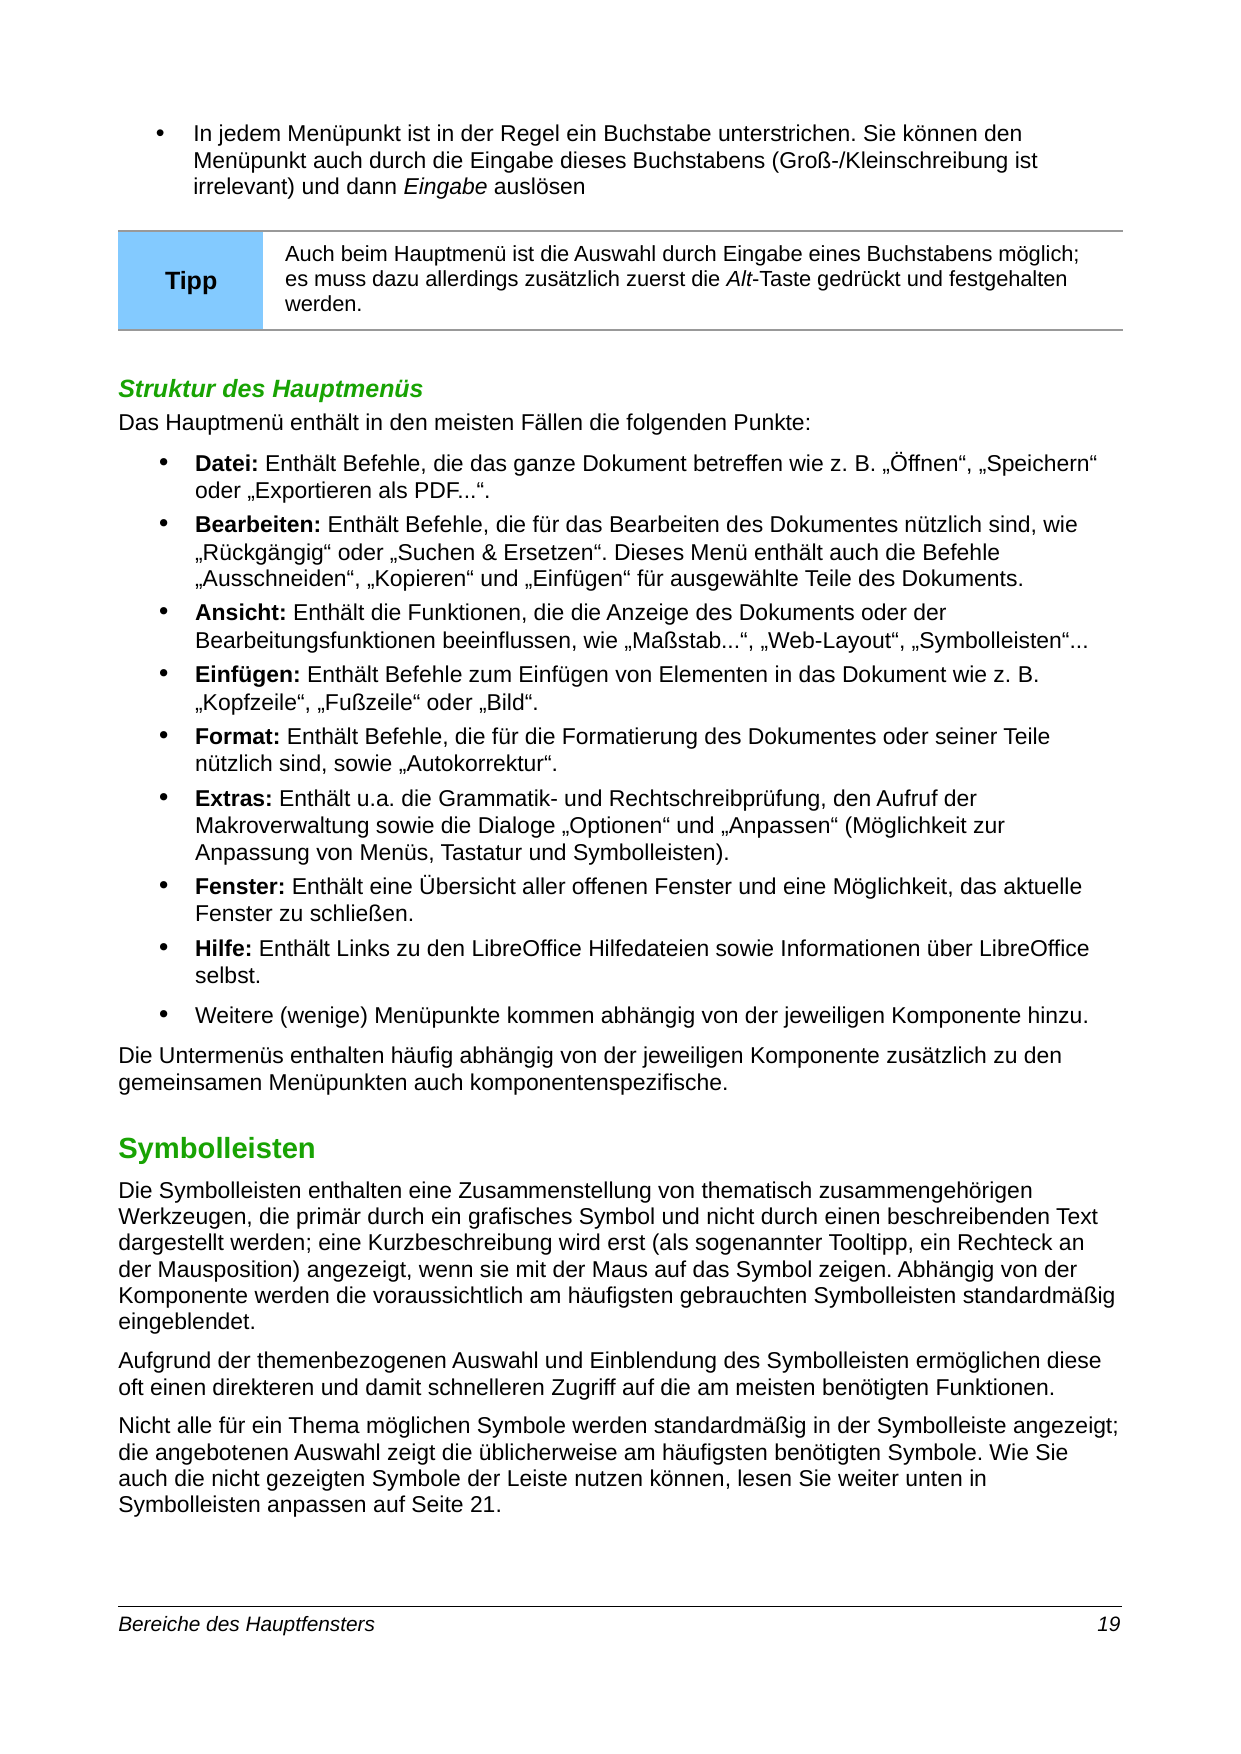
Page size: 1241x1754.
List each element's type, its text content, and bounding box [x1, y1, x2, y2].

text Nicht alle für ein Thema möglichen Symbole werden standardmäßig in der Symbolleiste angezeigt; die angebotenen Auswahl zeigt die üblicherweise am häufigsten benötigten Symbole. Wie Sie auch die nicht gezeigten Symbole der Leiste nutzen können, lesen Sie weiter unten in Symbolleisten anpassen auf Seite 21. [118, 1412, 1122, 1518]
list Extras: Enthält u.a. die Grammatik- und Rechtschreibprüfung, den Aufruf der Makroverwaltung sowie die Dialoge „Optionen“ und „Anpassen“ (Möglichkeit zur Anpassung von Menüs, Tastatur und Symbolleisten). [156, 783, 1122, 865]
table_header Auch beim Hauptmenü ist die Auswahl durch Eingabe eines Buchstabens möglich; es muss dazu allerdings zusätzlich zuerst die Alt-Taste gedrückt und festgehalten werden. [264, 232, 1122, 329]
subtitle Symbolleisten [118, 1131, 1122, 1164]
list Einfügen: Enthält Befehle zum Einfügen von Elementen in das Dokument wie z. B. „Kopfzeile“, „Fußzeile“ oder „Bild“. [156, 659, 1122, 715]
text Die Untermenüs enthalten häufig abhängig von der jeweiligen Komponente zusätzlich zu den gemeinsamen Menüpunkten auch komponentenspezifische. [118, 1042, 1122, 1095]
list Datei: Enthält Befehle, die das ganze Dokument betreffen wie z. B. „Öffnen“, „Speichern“ oder „Exportieren als PDF...“. [156, 448, 1122, 503]
text Die Symbolleisten enthalten eine Zusammenstellung von thematisch zusammengehörigen Werkzeugen, die primär durch ein grafisches Symbol und nicht durch einen beschreibenden Text dargestellt werden; eine Kurzbeschreibung wird erst (als sogenannter Tooltipp, ein Rechteck an der Mausposition) angezeigt, wenn sie mit der Maus auf das Symbol zeigen. Abhängig von der Komponente werden die voraussichtlich am häufigsten gebrauchten Symbolleisten standardmäßig eingeblendet. [118, 1177, 1122, 1335]
text Das Hauptmenü enthält in den meisten Fällen die folgenden Punkte: [118, 409, 1122, 435]
list Fenster: Enthält eine Übersicht aller offenen Fenster und eine Möglichkeit, das aktuelle Fenster zu schließen. [156, 871, 1122, 927]
list In jedem Menüpunkt ist in der Regel ein Buchstabe unterstrichen. Sie können den Menüpunkt auch durch die Eingabe dieses Buchstabens (Groß-/Kleinschreibung ist irrelevant) und dann Eingabe auslösen [156, 118, 1122, 199]
list Format: Enthält Befehle, die für die Formatierung des Dokumentes oder seiner Teile nützlich sind, sowie „Autokorrektur“. [156, 721, 1122, 777]
list Weitere (wenige) Menüpunkte kommen abhängig von der jeweiligen Komponente hinzu. [156, 1001, 1122, 1030]
table_header Tipp [118, 232, 263, 329]
list Bearbeiten: Enthält Befehle, die für das Bearbeiten des Dokumentes nützlich sind, wie „Rückgängig“ oder „Suchen & Ersetzen“. Dieses Menü enthält auch die Befehle „Ausschneiden“, „Kopieren“ und „Einfügen“ für ausgewählte Teile des Dokuments. [156, 509, 1122, 591]
list Hilfe: Enthält Links zu den LibreOffice Hilfedateien sowie Informationen über LibreOffice selbst. [156, 933, 1122, 988]
text Aufgrund der themenbezogenen Auswahl und Einblendung des Symbolleisten ermöglichen diese oft einen direkteren und damit schnelleren Zugriff auf die am meisten benötigten Funktionen. [118, 1347, 1122, 1400]
list Ansicht: Enthält die Funktionen, die die Anzeige des Dokuments oder der Bearbeitungsfunktionen beeinflussen, wie „Maßstab...“, „Web-Layout“, „Symbolleisten“... [156, 598, 1122, 653]
subtitle Struktur des Hauptmenüs [118, 374, 1122, 403]
